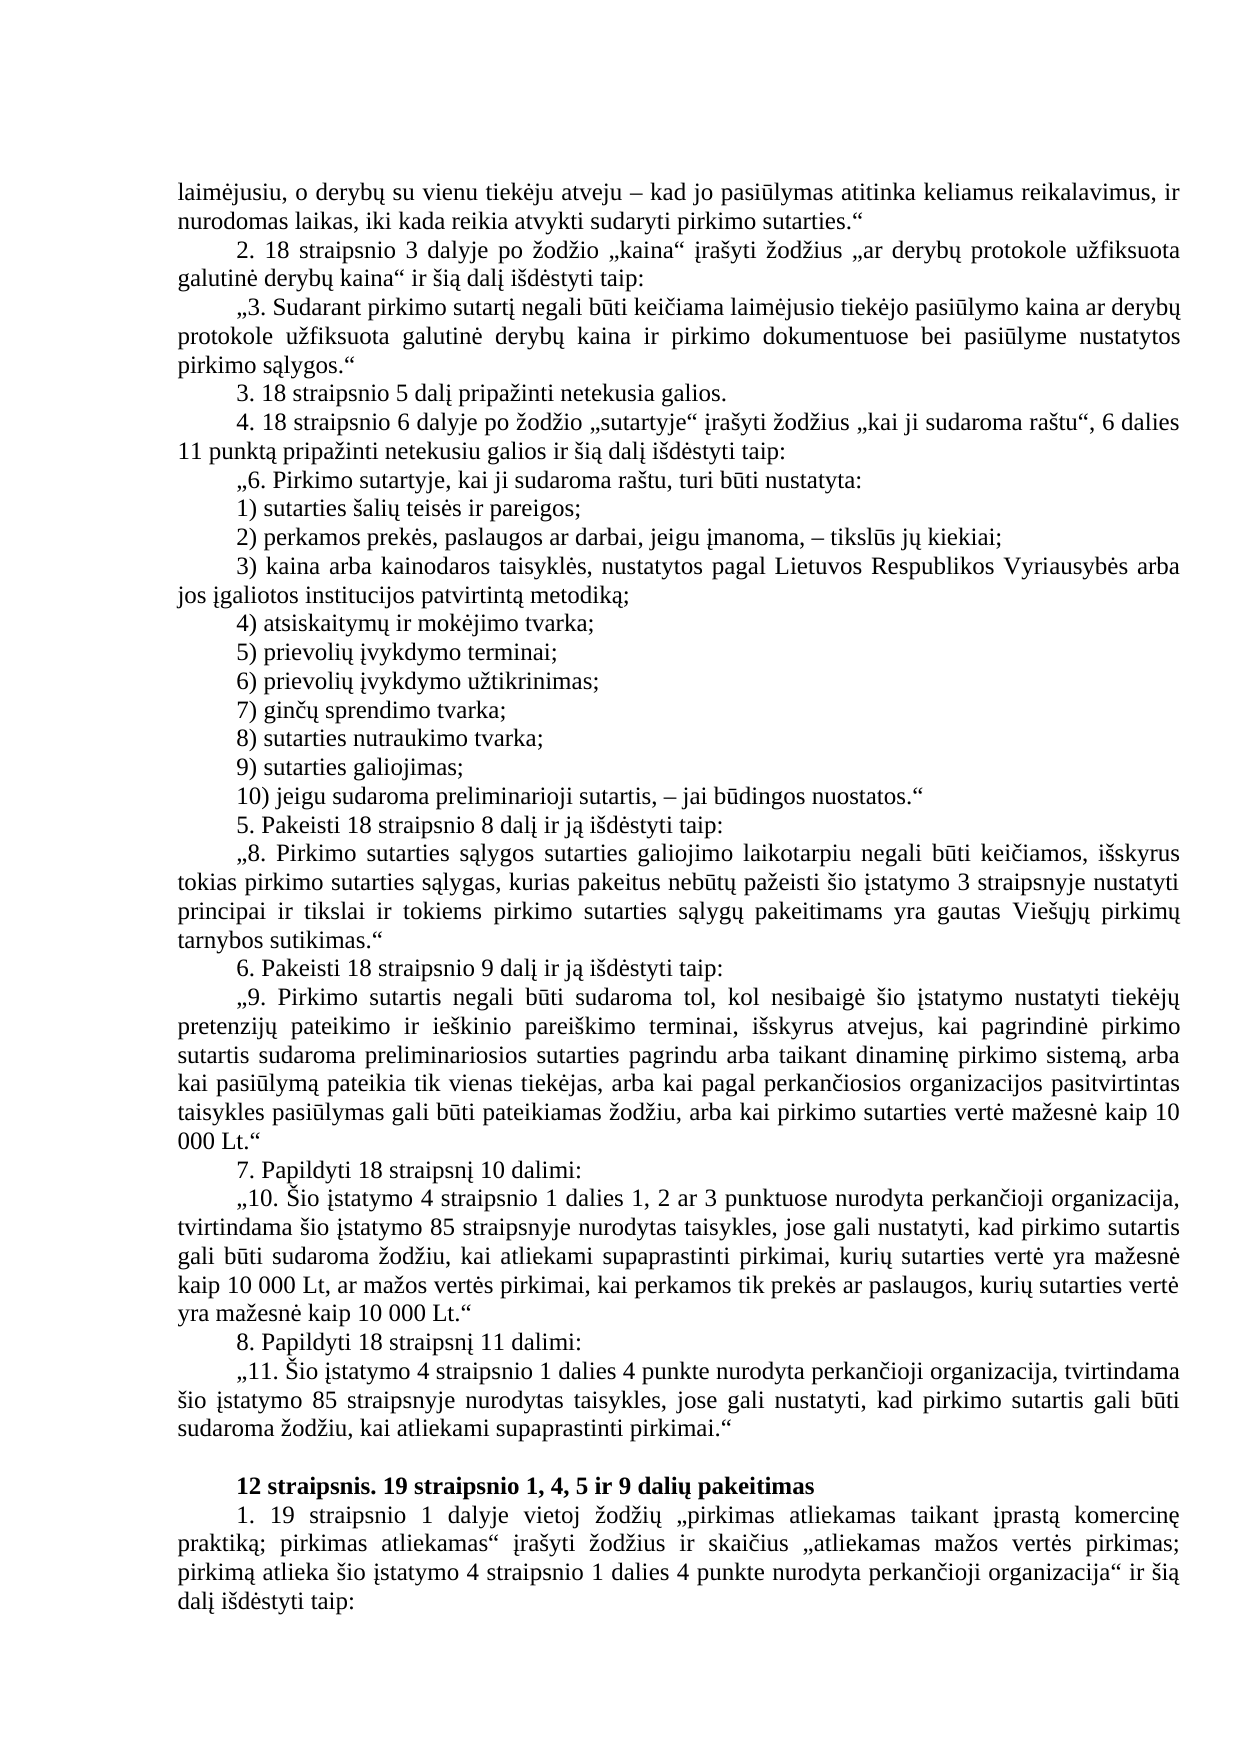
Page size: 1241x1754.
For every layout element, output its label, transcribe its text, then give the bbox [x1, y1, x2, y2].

text 2. 18 straipsnio 3 dalyje po žodžio „kaina“ įrašyti žodžius „ar derybų protokole užfiksuota galutinė derybų kaina“ ir šią dalį išdėstyti taip: [177, 235, 1181, 292]
text „9. Pirkimo sutartis negali būti sudaroma tol, kol nesibaigė šio įstatymo nustatyti tiekėjų pretenzijų pateikimo ir ieškinio pareiškimo terminai, išskyrus atvejus, kai pagrindinė pirkimo sutartis sudaroma preliminariosios sutarties pagrindu arba taikant dinaminę pirkimo sistemą, arba kai pasiūlymą pateikia tik vienas tiekėjas, arba kai pagal perkančiosios organizacijos pasitvirtintas taisykles pasiūlymas gali būti pateikiamas žodžiu, arba kai pirkimo sutarties vertė mažesnė kaip 10 000 Lt.“ [177, 982, 1181, 1155]
text 7) ginčų sprendimo tvarka; [177, 695, 1181, 723]
text 8. Papildyti 18 straipsnį 11 dalimi: [177, 1327, 1181, 1356]
text 6) prievolių įvykdymo užtikrinimas; [177, 666, 1181, 695]
text 4) atsiskaitymų ir mokėjimo tvarka; [177, 608, 1181, 637]
text 7. Papildyti 18 straipsnį 10 dalimi: [177, 1155, 1181, 1183]
text 9) sutarties galiojimas; [177, 752, 1181, 781]
text 1) sutarties šalių teisės ir pareigos; [177, 493, 1181, 522]
text „3. Sudarant pirkimo sutartį negali būti keičiama laimėjusio tiekėjo pasiūlymo kaina ar derybų protokole užfiksuota galutinė derybų kaina ir pirkimo dokumentuose bei pasiūlyme nustatytos pirkimo sąlygos.“ [177, 292, 1181, 378]
text 5. Pakeisti 18 straipsnio 8 dalį ir ją išdėstyti taip: [177, 810, 1181, 838]
text 8) sutarties nutraukimo tvarka; [177, 723, 1181, 752]
text 3) kaina arba kainodaros taisyklės, nustatytos pagal Lietuvos Respublikos Vyriausybės arba jos įgaliotos institucijos patvirtintą metodiką; [177, 551, 1181, 608]
text 12 straipsnis. 19 straipsnio 1, 4, 5 ir 9 dalių pakeitimas [177, 1471, 1181, 1500]
text 4. 18 straipsnio 6 dalyje po žodžio „sutartyje“ įrašyti žodžius „kai ji sudaroma raštu“, 6 dalies 11 punktą pripažinti netekusiu galios ir šią dalį išdėstyti taip: [177, 407, 1181, 465]
text „8. Pirkimo sutarties sąlygos sutarties galiojimo laikotarpiu negali būti keičiamos, išskyrus tokias pirkimo sutarties sąlygas, kurias pakeitus nebūtų pažeisti šio įstatymo 3 straipsnyje nustatyti principai ir tikslai ir tokiems pirkimo sutarties sąlygų pakeitimams yra gautas Viešųjų pirkimų tarnybos sutikimas.“ [177, 838, 1181, 953]
text 2) perkamos prekės, paslaugos ar darbai, jeigu įmanoma, – tikslūs jų kiekiai; [177, 522, 1181, 551]
text 3. 18 straipsnio 5 dalį pripažinti netekusia galios. [177, 378, 1181, 407]
text „11. Šio įstatymo 4 straipsnio 1 dalies 4 punkte nurodyta perkančioji organizacija, tvirtindama šio įstatymo 85 straipsnyje nurodytas taisykles, jose gali nustatyti, kad pirkimo sutartis gali būti sudaroma žodžiu, kai atliekami supaprastinti pirkimai.“ [177, 1356, 1181, 1442]
text 5) prievolių įvykdymo terminai; [177, 637, 1181, 666]
text 10) jeigu sudaroma preliminarioji sutartis, – jai būdingos nuostatos.“ [177, 781, 1181, 810]
text 6. Pakeisti 18 straipsnio 9 dalį ir ją išdėstyti taip: [177, 953, 1181, 982]
text laimėjusiu, o derybų su vienu tiekėju atveju – kad jo pasiūlymas atitinka keliamus reikalavimus, ir nurodomas laikas, iki kada reikia atvykti sudaryti pirkimo sutarties.“ [177, 177, 1181, 235]
text 1. 19 straipsnio 1 dalyje vietoj žodžių „pirkimas atliekamas taikant įprastą komercinę praktiką; pirkimas atliekamas“ įrašyti žodžius ir skaičius „atliekamas mažos vertės pirkimas; pirkimą atlieka šio įstatymo 4 straipsnio 1 dalies 4 punkte nurodyta perkančioji organizacija“ ir šią dalį išdėstyti taip: [177, 1500, 1181, 1615]
text „10. Šio įstatymo 4 straipsnio 1 dalies 1, 2 ar 3 punktuose nurodyta perkančioji organizacija, tvirtindama šio įstatymo 85 straipsnyje nurodytas taisykles, jose gali nustatyti, kad pirkimo sutartis gali būti sudaroma žodžiu, kai atliekami supaprastinti pirkimai, kurių sutarties vertė yra mažesnė kaip 10 000 Lt, ar mažos vertės pirkimai, kai perkamos tik prekės ar paslaugos, kurių sutarties vertė yra mažesnė kaip 10 000 Lt.“ [177, 1183, 1181, 1327]
text „6. Pirkimo sutartyje, kai ji sudaroma raštu, turi būti nustatyta: [177, 465, 1181, 493]
